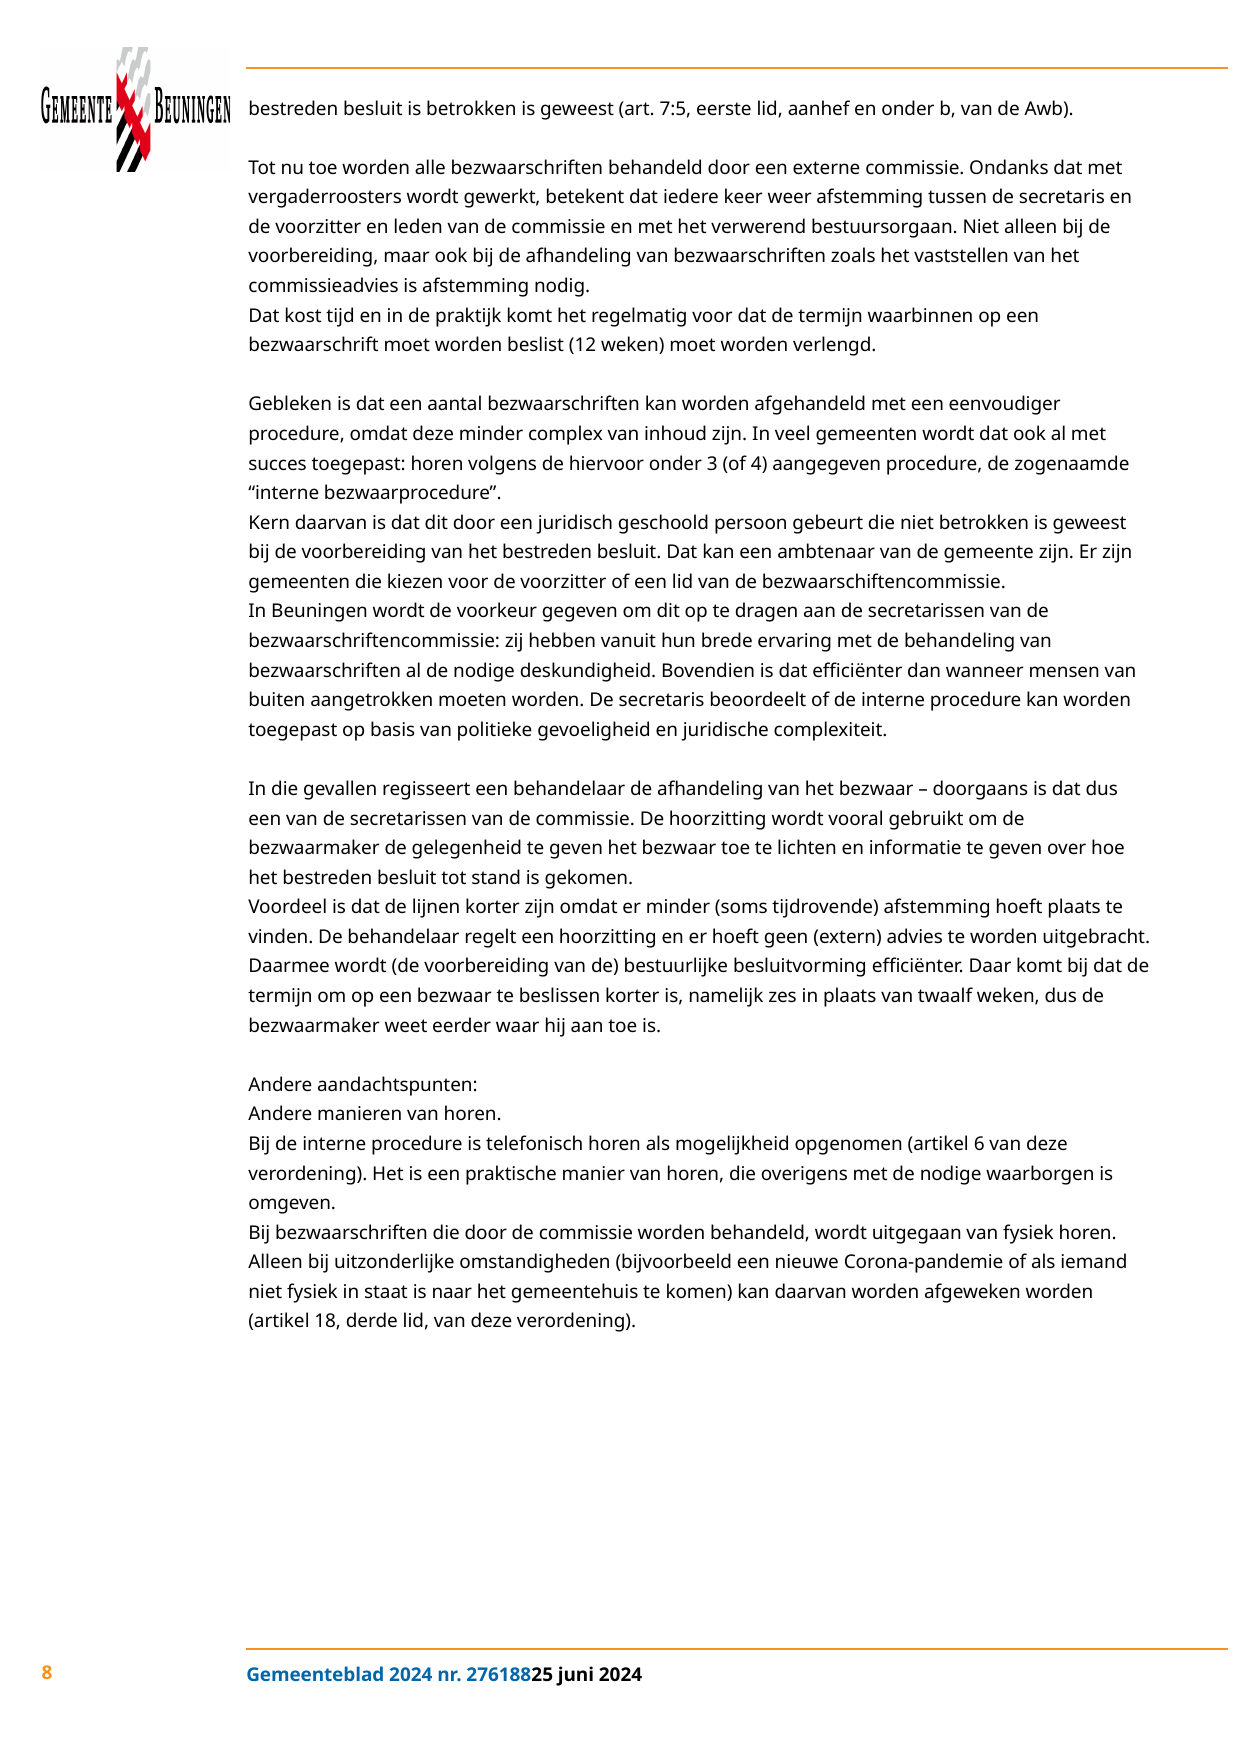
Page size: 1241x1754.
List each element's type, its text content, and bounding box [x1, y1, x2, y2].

text Voordeel is dat de lijnen korter zijn omdat er minder (soms tijdrovende) afstemming hoeft plaats te vinden. De behandelaar regelt een hoorzitting en er hoeft geen (extern) advies te worden uitgebracht. Daarmee wordt (de voorbereiding van de) bestuurlijke besluitvorming efficiënter. Daar komt bij dat de termijn om op een bezwaar te beslissen korter is, namelijk zes in plaats van twaalf weken, dus de bezwaarmaker weet eerder waar hij aan toe is. [248, 893, 1152, 1038]
text bestreden besluit is betrokken is geweest (art. 7:5, eerste lid, aanhef en onder b, van de Awb). [248, 95, 1152, 121]
picture [41, 47, 231, 172]
text Bij de interne procedure is telefonisch horen als mogelijkheid opgenomen (artikel 6 van deze verordening). Het is een praktische manier van horen, die overigens met de nodige waarborgen is omgeven. [248, 1130, 1152, 1215]
text Bij bezwaarschriften die door de commissie worden behandeld, wordt uitgegaan van fysiek horen. Alleen bij uitzonderlijke omstandigheden (bijvoorbeeld een nieuwe Corona-pandemie of als iemand niet fysiek in staat is naar het gemeentehuis te komen) kan daarvan worden afgeweken worden (artikel 18, derde lid, van deze verordening). [248, 1219, 1152, 1333]
text Tot nu toe worden alle bezwaarschriften behandeld door een externe commissie. Ondanks dat met vergaderroosters wordt gewerkt, betekent dat iedere keer weer afstemming tussen de secretaris en de voorzitter en leden van de commissie en met het verwerend bestuursorgaan. Niet alleen bij de voorbereiding, maar ook bij de afhandeling van bezwaarschriften zoals het vaststellen van het commissieadvies is afstemming nodig. [248, 154, 1152, 298]
text Andere manieren van horen. [248, 1101, 1152, 1126]
text Kern daarvan is dat dit door een juridisch geschoold persoon gebeurt die niet betrokken is geweest bij de voorbereiding van het bestreden besluit. Dat kan een ambtenaar van de gemeente zijn. Er zijn gemeenten die kiezen voor de voorzitter of een lid van de bezwaarschiftencommissie. [248, 509, 1152, 594]
text In die gevallen regisseert een behandelaar de afhandeling van het bezwaar – doorgaans is dat dus een van de secretarissen van de commissie. De hoorzitting wordt vooral gebruikt om de bezwaarmaker de gelegenheid te geven het bezwaar toe te lichten en informatie te geven over hoe het bestreden besluit tot stand is gekomen. [248, 775, 1152, 890]
text Dat kost tijd en in de praktijk komt het regelmatig voor dat de termijn waarbinnen op een bezwaarschrift moet worden beslist (12 weken) moet worden verlengd. [248, 302, 1152, 357]
text Andere aandachtspunten: [248, 1071, 1152, 1097]
text In Beuningen wordt de voorkeur gegeven om dit op te dragen aan de secretarissen van de bezwaarschriftencommissie: zij hebben vanuit hun brede ervaring met de behandeling van bezwaarschriften al de nodige deskundigheid. Bovendien is dat efficiënter dan wanneer mensen van buiten aangetrokken moeten worden. De secretaris beoordeelt of de interne procedure kan worden toegepast op basis van politieke gevoeligheid en juridische complexiteit. [248, 598, 1152, 742]
text Gebleken is dat een aantal bezwaarschriften kan worden afgehandeld met een eenvoudiger procedure, omdat deze minder complex van inhoud zijn. In veel gemeenten wordt dat ook al met succes toegepast: horen volgens de hiervoor onder 3 (of 4) aangegeven procedure, de zogenaamde “interne bezwaarprocedure”. [248, 391, 1152, 505]
